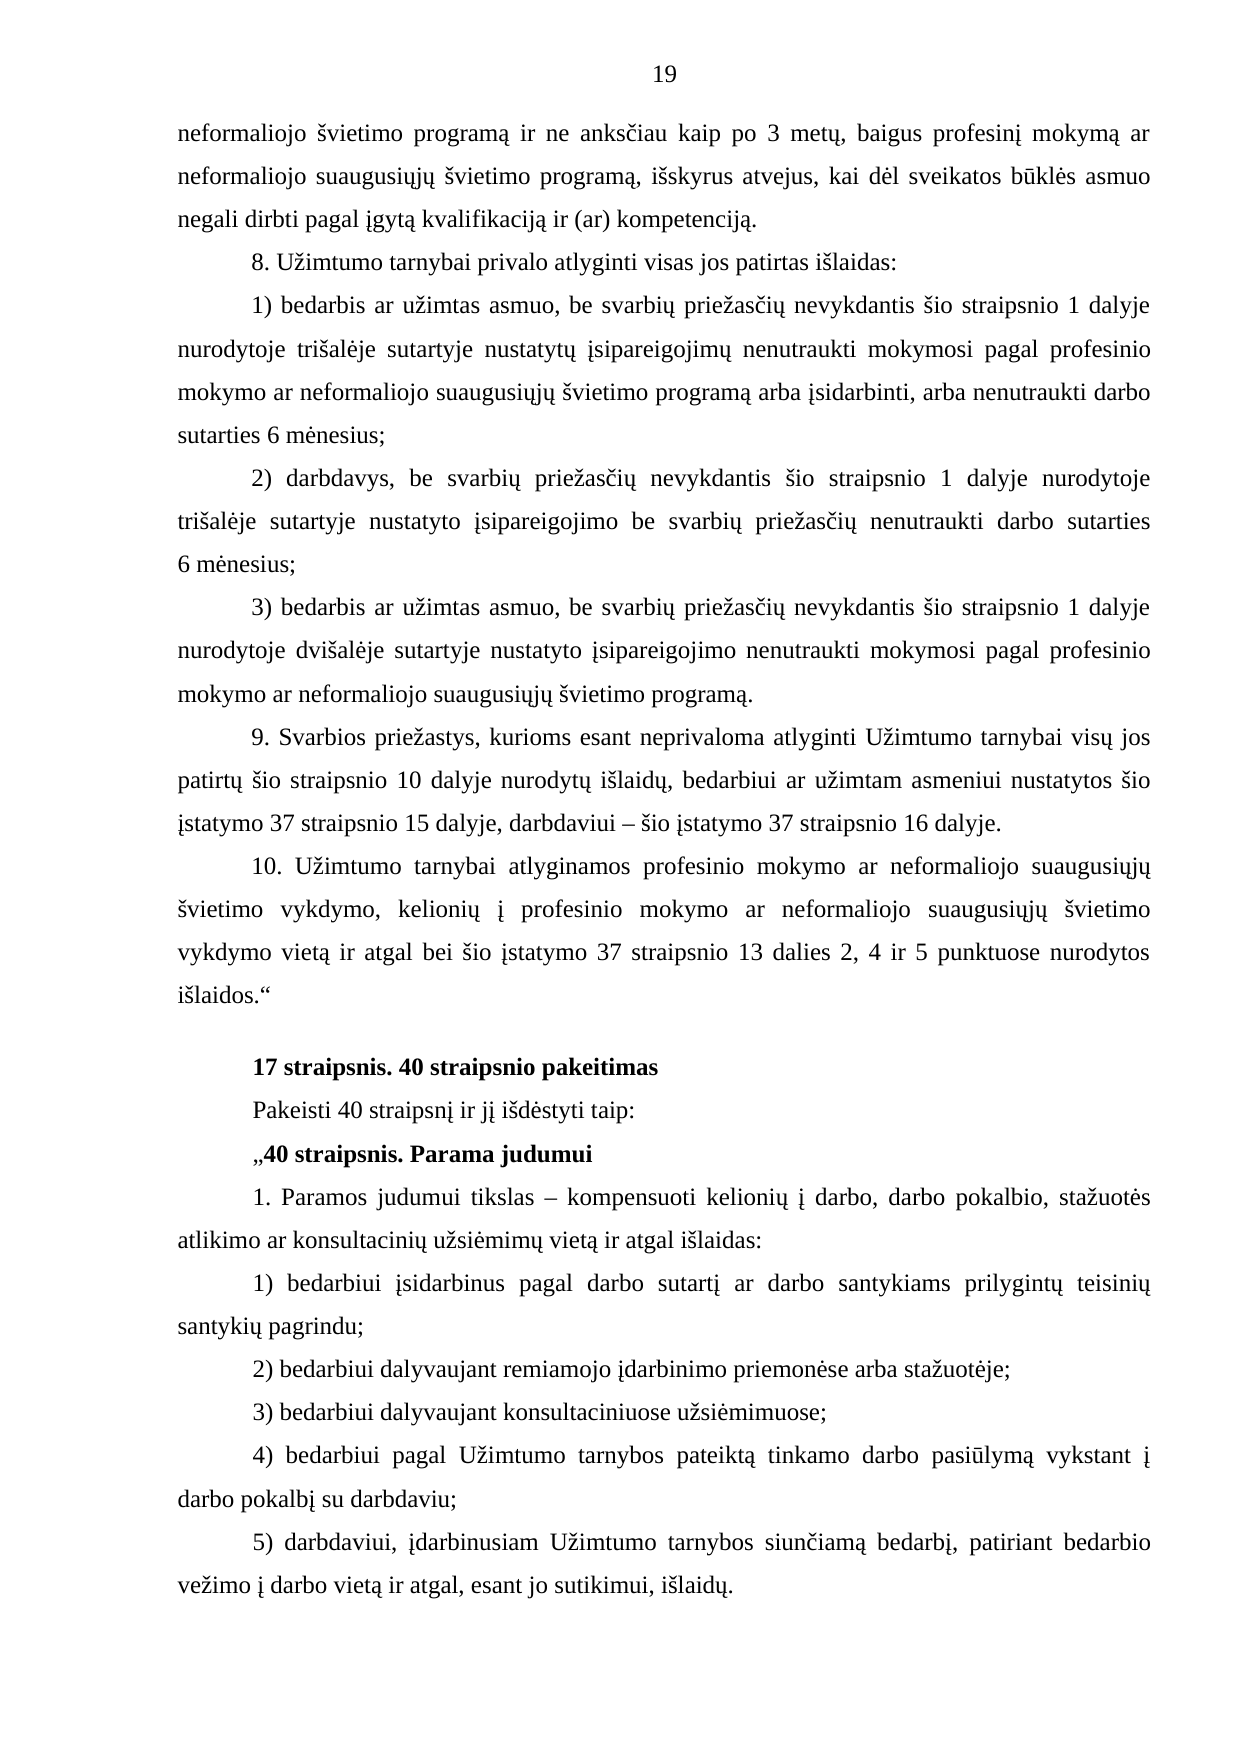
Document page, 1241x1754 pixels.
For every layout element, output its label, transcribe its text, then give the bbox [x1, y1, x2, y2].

text 1) bedarbis ar užimtas asmuo, be svarbių priežasčių nevykdantis šio straipsnio 1 dalyje nurodytoje trišalėje sutartyje nustatytų įsipareigojimų nenutraukti mokymosi pagal profesinio mokymo ar neformaliojo suaugusiųjų švietimo programą arba įsidarbinti, arba nenutraukti darbo sutarties 6 mėnesius; [177, 291, 1152, 449]
text Pakeisti 40 straipsnį ir jį išdėstyti taip: [177, 1096, 1152, 1124]
text 8. Užimtumo tarnybai privalo atlyginti visas jos patirtas išlaidas: [177, 247, 1152, 276]
text 1. Paramos judumui tikslas – kompensuoti kelionių į darbo, darbo pokalbio, stažuotės atlikimo ar konsultacinių užsiėmimų vietą ir atgal išlaidas: [177, 1182, 1152, 1254]
text 3) bedarbiui dalyvaujant konsultaciniuose užsiėmimuose; [177, 1397, 1152, 1426]
text 2) bedarbiui dalyvaujant remiamojo įdarbinimo priemonėse arba stažuotėje; [177, 1354, 1152, 1383]
text 3) bedarbis ar užimtas asmuo, be svarbių priežasčių nevykdantis šio straipsnio 1 dalyje nurodytoje dvišalėje sutartyje nustatyto įsipareigojimo nenutraukti mokymosi pagal profesinio mokymo ar neformaliojo suaugusiųjų švietimo programą. [177, 592, 1152, 707]
text neformaliojo švietimo programą ir ne anksčiau kaip po 3 metų, baigus profesinį mokymą ar neformaliojo suaugusiųjų švietimo programą, išskyrus atvejus, kai dėl sveikatos būklės asmuo negali dirbti pagal įgytą kvalifikaciją ir (ar) kompetenciją. [177, 118, 1152, 233]
text 9. Svarbios priežastys, kurioms esant neprivaloma atlyginti Užimtumo tarnybai visų jos patirtų šio straipsnio 10 dalyje nurodytų išlaidų, bedarbiui ar užimtam asmeniui nustatytos šio įstatymo 37 straipsnio 15 dalyje, darbdaviui – šio įstatymo 37 straipsnio 16 dalyje. [177, 722, 1152, 837]
text 5) darbdaviui, įdarbinusiam Užimtumo tarnybos siunčiamą bedarbį, patiriant bedarbio vežimo į darbo vietą ir atgal, esant jo sutikimui, išlaidų. [177, 1527, 1152, 1599]
text 1) bedarbiui įsidarbinus pagal darbo sutartį ar darbo santykiams prilygintų teisinių santykių pagrindu; [177, 1268, 1152, 1340]
text „40 straipsnis. Parama judumui [177, 1139, 1152, 1167]
text 4) bedarbiui pagal Užimtumo tarnybos pateiktą tinkamo darbo pasiūlymą vykstant į darbo pokalbį su darbdaviu; [177, 1441, 1152, 1512]
text 10. Užimtumo tarnybai atlyginamos profesinio mokymo ar neformaliojo suaugusiųjų švietimo vykdymo, kelionių į profesinio mokymo ar neformaliojo suaugusiųjų švietimo vykdymo vietą ir atgal bei šio įstatymo 37 straipsnio 13 dalies 2, 4 ir 5 punktuose nurodytos išlaidos.“ [177, 851, 1152, 1009]
text 2) darbdavys, be svarbių priežasčių nevykdantis šio straipsnio 1 dalyje nurodytoje trišalėje sutartyje nustatyto įsipareigojimo be svarbių priežasčių nenutraukti darbo sutarties 6 mėnesius; [177, 463, 1152, 578]
text 17 straipsnis. 40 straipsnio pakeitimas [177, 1052, 1152, 1081]
